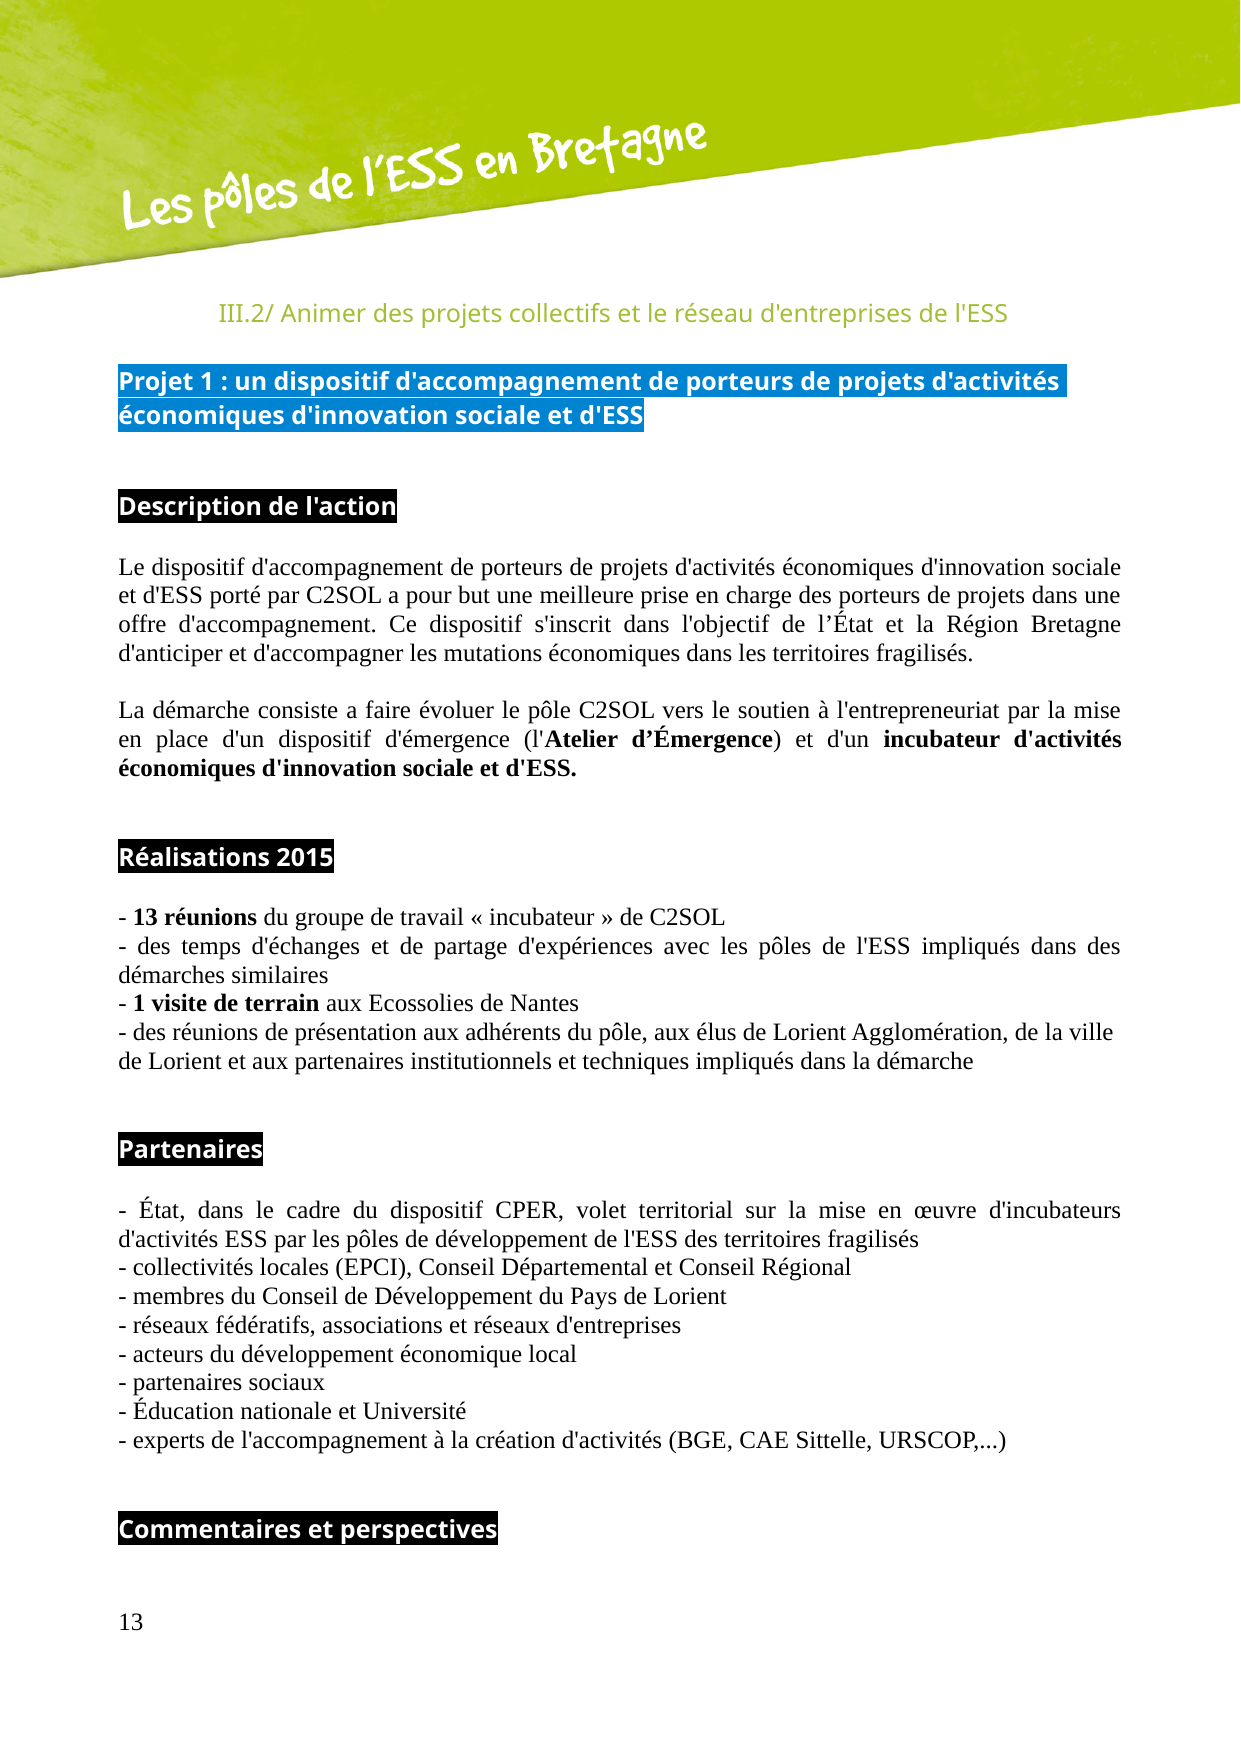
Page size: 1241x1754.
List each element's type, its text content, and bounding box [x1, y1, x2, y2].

text - 13 réunions du groupe de travail « incubateur » de C2SOL [118, 902, 1122, 931]
text - membres du Conseil de Développement du Pays de Lorient [118, 1281, 1122, 1310]
text Réalisations 2015 [118, 839, 1122, 873]
text - réseaux fédératifs, associations et réseaux d'entreprises [118, 1310, 1122, 1339]
text La démarche consiste a faire évoluer le pôle C2SOL vers le soutien à l'entrepreneuriat par la mise en place d'un dispositif d'émergence (l'Atelier d’Émergence) et d'un incubateur d'activités économiques d'innovation sociale et d'ESS. [118, 696, 1122, 782]
text - experts de l'accompagnement à la création d'activités (BGE, CAE Sittelle, URSCOP,...) [118, 1425, 1122, 1454]
text Projet 1 : un dispositif d'accompagnement de porteurs de projets d'activités économiques d'innovation sociale et d'ESS [118, 363, 1122, 432]
subtitle III.2/ Animer des projets collectifs et le réseau d'entreprises de l'ESS [218, 296, 1122, 329]
text - Éducation nationale et Université [118, 1396, 1122, 1425]
text Partenaires [118, 1132, 1122, 1166]
text - des temps d'échanges et de partage d'expériences avec les pôles de l'ESS impliqués dans des démarches similaires [118, 931, 1122, 988]
text - acteurs du développement économique local [118, 1339, 1122, 1367]
text - État, dans le cadre du dispositif CPER, volet territorial sur la mise en œuvre d'incubateurs d'activités ESS par les pôles de développement de l'ESS des territoires fragilisés [118, 1195, 1122, 1252]
text Le dispositif d'accompagnement de porteurs de projets d'activités économiques d'innovation sociale et d'ESS porté par C2SOL a pour but une meilleure prise en charge des porteurs de projets dans une offre d'accompagnement. Ce dispositif s'inscrit dans l'objectif de l’État et la Région Bretagne d'anticiper et d'accompagner les mutations économiques dans les territoires fragilisés. [118, 552, 1122, 667]
text Commentaires et perspectives [118, 1511, 1122, 1545]
text - 1 visite de terrain aux Ecossolies de Nantes [118, 988, 1122, 1017]
text - collectivités locales (EPCI), Conseil Départemental et Conseil Régional [118, 1252, 1122, 1281]
text - partenaires sociaux [118, 1367, 1122, 1396]
picture [0, 0, 1241, 296]
text - des réunions de présentation aux adhérents du pôle, aux élus de Lorient Agglomération, de la ville de Lorient et aux partenaires institutionnels et techniques impliqués dans la démarche [118, 1017, 1122, 1075]
text Description de l'action [118, 489, 1122, 523]
